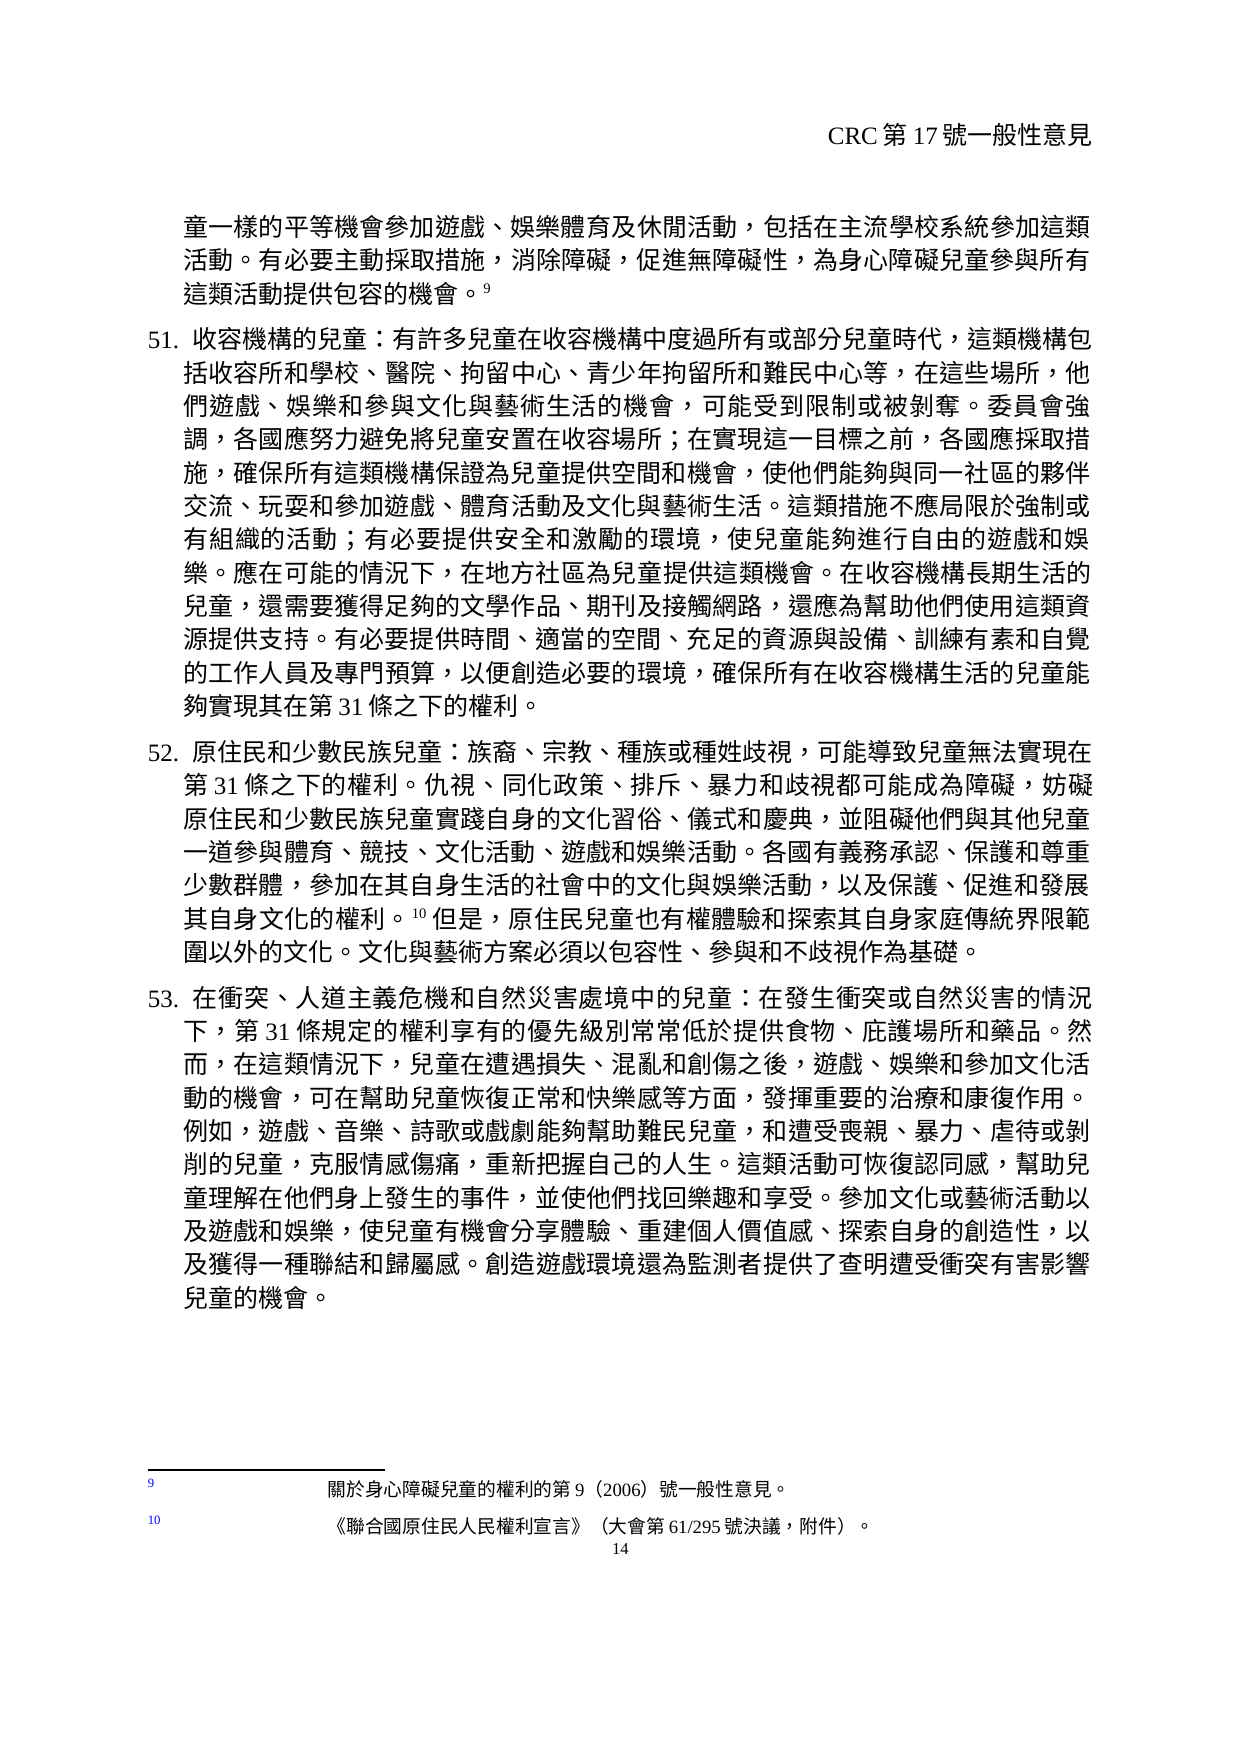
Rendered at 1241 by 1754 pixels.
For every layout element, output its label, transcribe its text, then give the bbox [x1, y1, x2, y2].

list 《聯合國原住民人民權利宣言》（大會第61/295號決議，附件）。 [148, 1513, 974, 1538]
list 童一樣的平等機會參加遊戲、娛樂體育及休閒活動，包括在主流學校系統參加這類活動。有必要主動採取措施，消除障礙，促進無障礙性，為身心障礙兒童參與所有這類活動提供包容的機會。 [148, 210, 1093, 310]
list 收容機構的兒童：有許多兒童在收容機構中度過所有或部分兒童時代，這類機構包括收容所和學校、醫院、拘留中心、青少年拘留所和難民中心等，在這些場所，他們遊戲、娛樂和參與文化與藝術生活的機會，可能受到限制或被剝奪。委員會強調，各國應努力避免將兒童安置在收容場所；在實現這一目標之前，各國應採取措施，確保所有這類機構保證為兒童提供空間和機會，使他們能夠與同一社區的夥伴交流、玩耍和參加遊戲、體育活動及文化與藝術生活。這類措施不應局限於強制或有組織的活動；有必要提供安全和激勵的環境，使兒童能夠進行自由的遊戲和娛樂。應在可能的情況下，在地方社區為兒童提供這類機會。在收容機構長期生活的兒童，還需要獲得足夠的文學作品、期刊及接觸網路，還應為幫助他們使用這類資源提供支持。有必要提供時間、適當的空間、充足的資源與設備、訓練有素和自覺的工作人員及專門預算，以便創造必要的環境，確保所有在收容機構生活的兒童能夠實現其在第31條之下的權利。 [148, 322, 1093, 722]
list 在衝突、人道主義危機和自然災害處境中的兒童：在發生衝突或自然災害的情況下，第31條規定的權利享有的優先級別常常低於提供食物、庇護場所和藥品。然而，在這類情況下，兒童在遭遇損失、混亂和創傷之後，遊戲、娛樂和參加文化活動的機會，可在幫助兒童恢復正常和快樂感等方面，發揮重要的治療和康復作用。例如，遊戲、音樂、詩歌或戲劇能夠幫助難民兒童，和遭受喪親、暴力、虐待或剝削的兒童，克服情感傷痛，重新把握自己的人生。這類活動可恢復認同感，幫助兒童理解在他們身上發生的事件，並使他們找回樂趣和享受。參加文化或藝術活動以及遊戲和娛樂，使兒童有機會分享體驗、重建個人價值感、探索自身的創造性，以及獲得一種聯結和歸屬感。創造遊戲環境還為監測者提供了查明遭受衝突有害影響兒童的機會。 [148, 981, 1093, 1314]
list 關於身心障礙兒童的權利的第9（2006）號一般性意見。 [148, 1476, 974, 1501]
list 原住民和少數民族兒童：族裔、宗教、種族或種姓歧視，可能導致兒童無法實現在第31條之下的權利。仇視、同化政策、排斥、暴力和歧視都可能成為障礙，妨礙原住民和少數民族兒童實踐自身的文化習俗、儀式和慶典，並阻礙他們與其他兒童一道參與體育、競技、文化活動、遊戲和娛樂活動。各國有義務承認、保護和尊重少數群體，參加在其自身生活的社會中的文化與娛樂活動，以及保護、促進和發展其自身文化的權利。 但是，原住民兒童也有權體驗和探索其自身家庭傳統界限範圍以外的文化。文化與藝術方案必須以包容性、參與和不歧視作為基礎。 [148, 735, 1093, 968]
